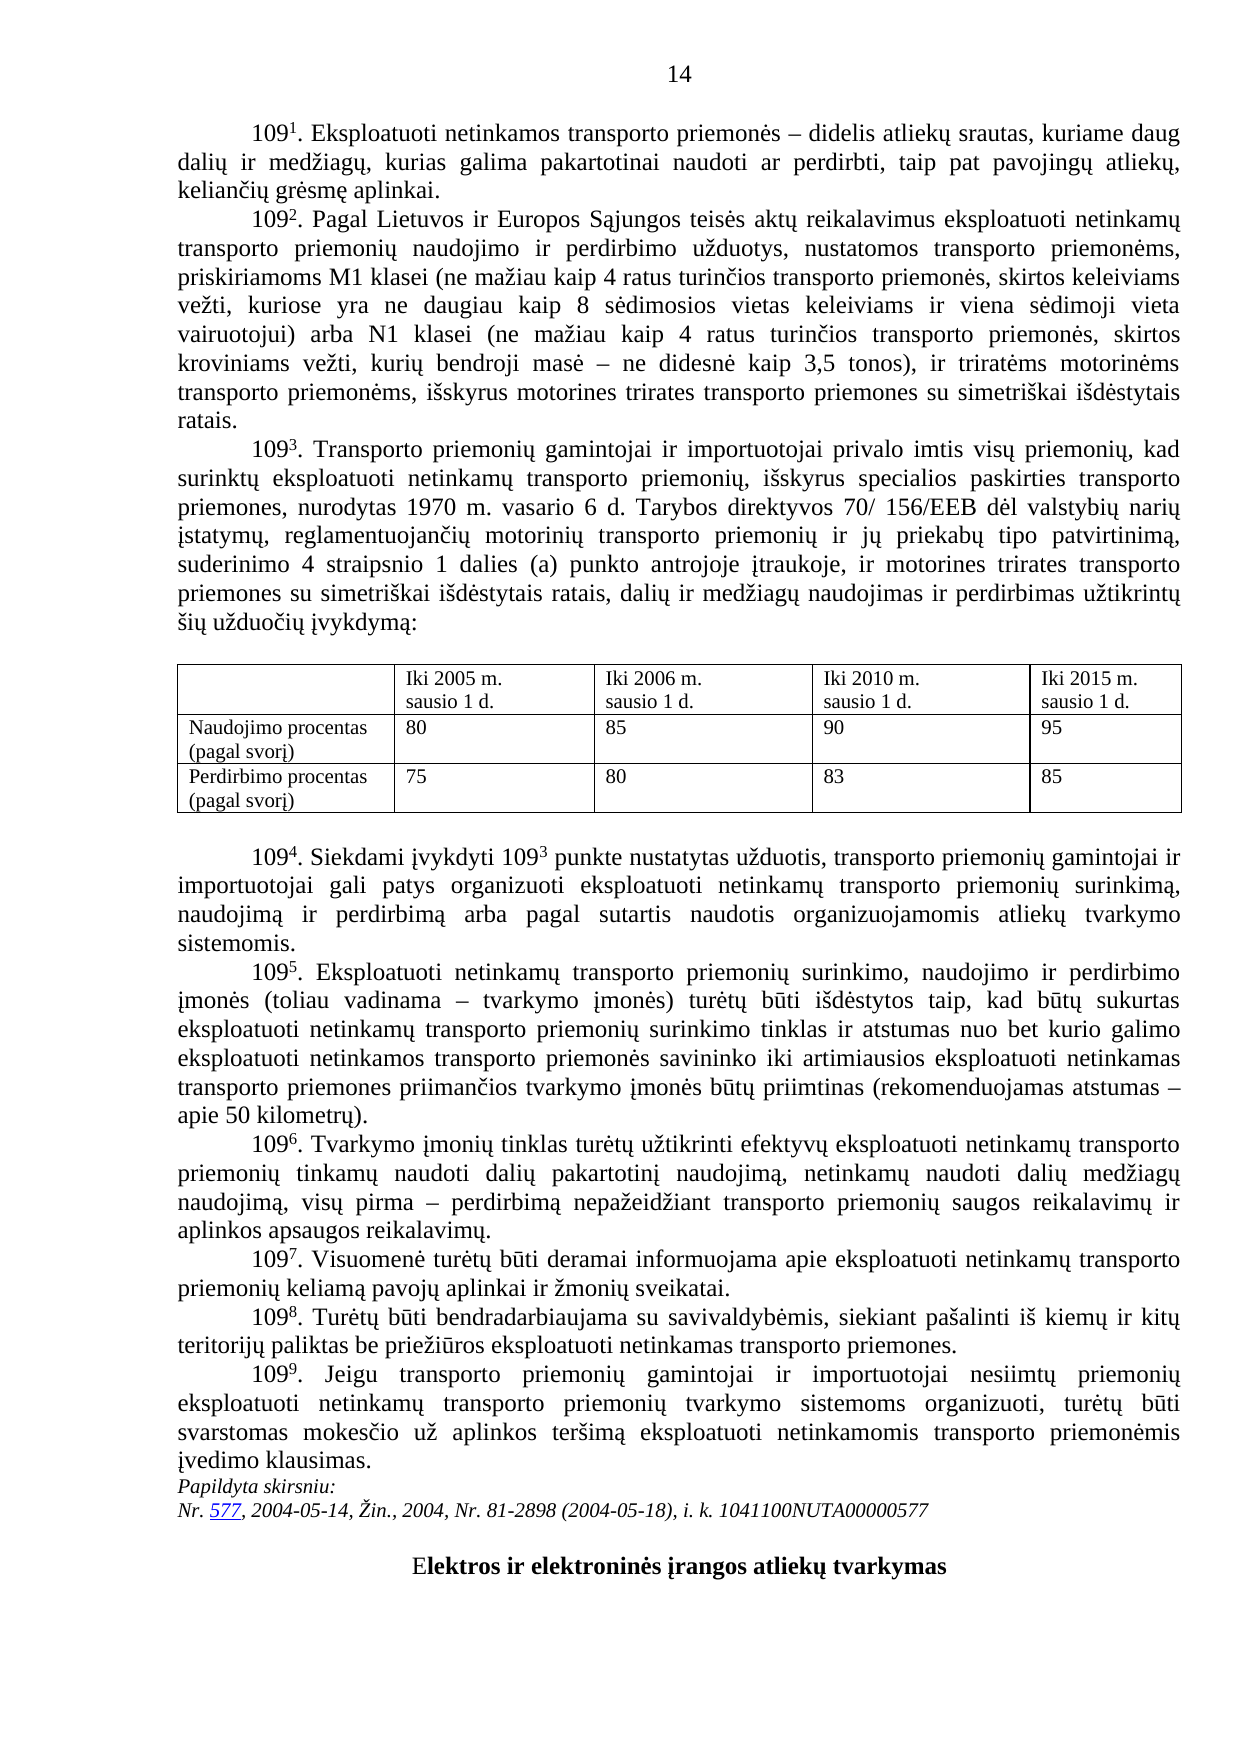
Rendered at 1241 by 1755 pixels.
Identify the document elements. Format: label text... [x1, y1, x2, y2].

text Elektros ir elektroninės įrangos atliekų tvarkymas [177, 1551, 1181, 1580]
table_cell 80 [595, 764, 812, 812]
text 1097. Visuomenė turėtų būti deramai informuojama apie eksploatuoti netinkamų transporto priemonių keliamą pavojų aplinkai ir žmonių sveikatai. [177, 1244, 1181, 1302]
text Papildyta skirsniu: [177, 1474, 1181, 1498]
table_cell 90 [813, 715, 1029, 763]
text 1093. Transporto priemonių gamintojai ir importuotojai privalo imtis visų priemonių, kad surinktų eksploatuoti netinkamų transporto priemonių, išskyrus specialios paskirties transporto priemones, nurodytas 1970 m. vasario 6 d. Tarybos direktyvos 70/ 156/EEB dėl valstybių narių įstatymų, reglamentuojančių motorinių transporto priemonių ir jų priekabų tipo patvirtinimą, suderinimo 4 straipsnio 1 dalies (a) punkto antrojoje įtraukoje, ir motorines trirates transporto priemones su simetriškai išdėstytais ratais, dalių ir medžiagų naudojimas ir perdirbimas užtikrintų šių užduočių įvykdymą: [177, 434, 1181, 636]
table_header Iki 2010 m. sausio 1 d. [813, 665, 1029, 713]
text 1094. Siekdami įvykdyti 1093 punkte nustatytas užduotis, transporto priemonių gamintojai ir importuotojai gali patys organizuoti eksploatuoti netinkamų transporto priemonių surinkimą, naudojimą ir perdirbimą arba pagal sutartis naudotis organizuojamomis atliekų tvarkymo sistemomis. [177, 842, 1181, 957]
table_cell 85 [595, 715, 812, 763]
table_cell Naudojimo procentas (pagal svorį) [178, 715, 394, 763]
table_header [178, 665, 394, 713]
table_cell 75 [395, 764, 594, 812]
table_cell Perdirbimo procentas (pagal svorį) [178, 764, 394, 812]
text 1095. Eksploatuoti netinkamų transporto priemonių surinkimo, naudojimo ir perdirbimo įmonės (toliau vadinama – tvarkymo įmonės) turėtų būti išdėstytos taip, kad būtų sukurtas eksploatuoti netinkamų transporto priemonių surinkimo tinklas ir atstumas nuo bet kurio galimo eksploatuoti netinkamos transporto priemonės savininko iki artimiausios eksploatuoti netinkamas transporto priemones priimančios tvarkymo įmonės būtų priimtinas (rekomenduojamas atstumas – apie 50 kilometrų). [177, 957, 1181, 1129]
text 1098. Turėtų būti bendradarbiaujama su savivaldybėmis, siekiant pašalinti iš kiemų ir kitų teritorijų paliktas be priežiūros eksploatuoti netinkamas transporto priemones. [177, 1302, 1181, 1359]
text Nr. 577, 2004-05-14, Žin., 2004, Nr. 81-2898 (2004-05-18), i. k. 1041100NUTA00000577 [177, 1498, 1181, 1522]
table_cell 80 [395, 715, 594, 763]
text 1092. Pagal Lietuvos ir Europos Sąjungos teisės aktų reikalavimus eksploatuoti netinkamų transporto priemonių naudojimo ir perdirbimo užduotys, nustatomos transporto priemonėms, priskiriamoms M1 klasei (ne mažiau kaip 4 ratus turinčios transporto priemonės, skirtos keleiviams vežti, kuriose yra ne daugiau kaip 8 sėdimosios vietas keleiviams ir viena sėdimoji vieta vairuotojui) arba N1 klasei (ne mažiau kaip 4 ratus turinčios transporto priemonės, skirtos kroviniams vežti, kurių bendroji masė – ne didesnė kaip 3,5 tonos), ir triratėms motorinėms transporto priemonėms, išskyrus motorines trirates transporto priemones su simetriškai išdėstytais ratais. [177, 204, 1181, 434]
table_cell 85 [1031, 764, 1181, 812]
table_header Iki 2015 m. sausio 1 d. [1031, 665, 1181, 713]
table_header Iki 2006 m. sausio 1 d. [595, 665, 812, 713]
table_header Iki 2005 m. sausio 1 d. [395, 665, 594, 713]
table_cell 95 [1031, 715, 1181, 763]
text 1096. Tvarkymo įmonių tinklas turėtų užtikrinti efektyvų eksploatuoti netinkamų transporto priemonių tinkamų naudoti dalių pakartotinį naudojimą, netinkamų naudoti dalių medžiagų naudojimą, visų pirma – perdirbimą nepažeidžiant transporto priemonių saugos reikalavimų ir aplinkos apsaugos reikalavimų. [177, 1129, 1181, 1244]
text 1091. Eksploatuoti netinkamos transporto priemonės – didelis atliekų srautas, kuriame daug dalių ir medžiagų, kurias galima pakartotinai naudoti ar perdirbti, taip pat pavojingų atliekų, keliančių grėsmę aplinkai. [177, 118, 1181, 204]
table_cell 83 [813, 764, 1029, 812]
text 1099. Jeigu transporto priemonių gamintojai ir importuotojai nesiimtų priemonių eksploatuoti netinkamų transporto priemonių tvarkymo sistemoms organizuoti, turėtų būti svarstomas mokesčio už aplinkos teršimą eksploatuoti netinkamomis transporto priemonėmis įvedimo klausimas. [177, 1359, 1181, 1474]
